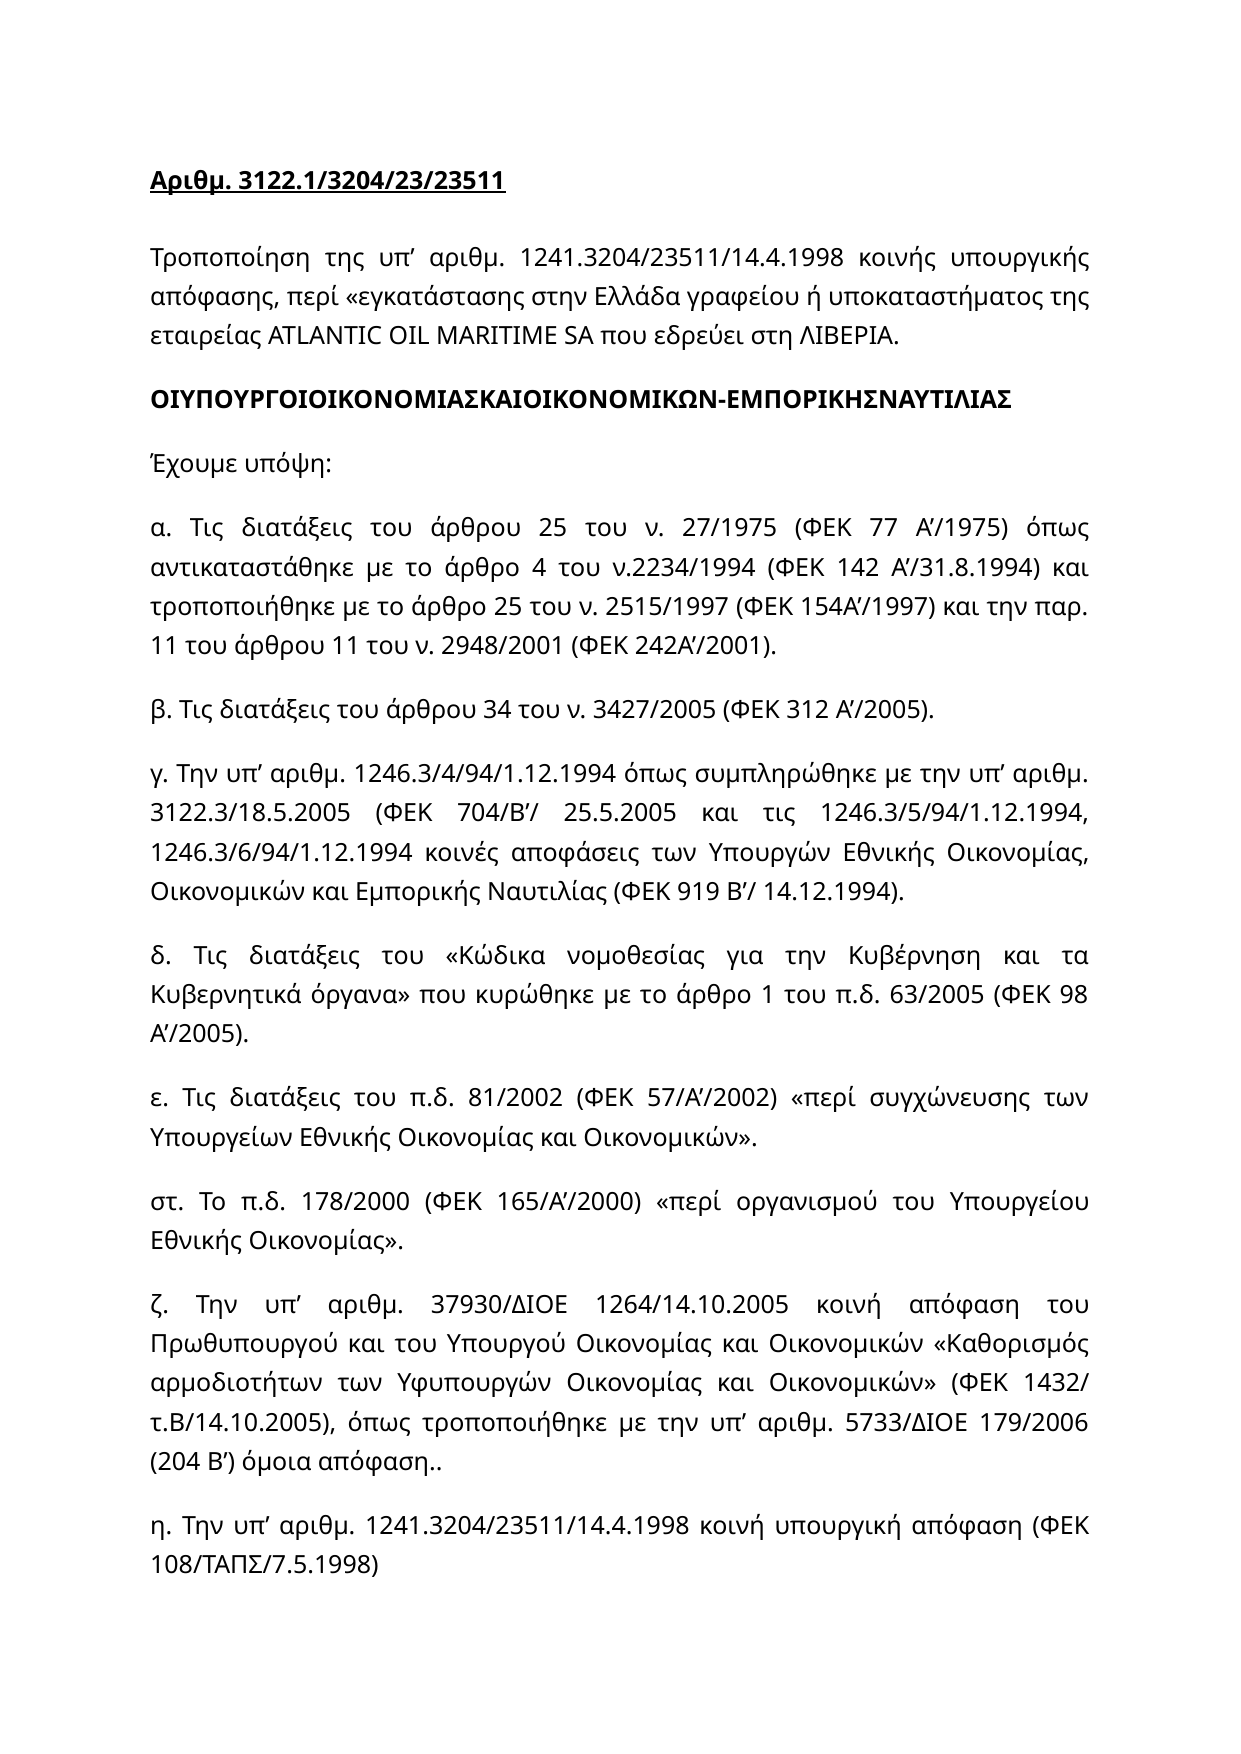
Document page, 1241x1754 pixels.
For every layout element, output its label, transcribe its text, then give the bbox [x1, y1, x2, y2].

text ΟΙΥΠΟΥΡΓΟΙΟΙΚΟΝΟΜΙΑΣΚΑΙΟΙΚΟΝΟΜΙΚΩΝ-ΕΜΠΟΡΙΚΗΣΝΑΥΤΙΛΙΑΣ [150, 382, 1090, 416]
text α. Τις διατάξεις του άρθρου 25 του ν. 27/1975 (ΦΕΚ 77 Α’/1975) όπως αντικαταστάθηκε με το άρθρο 4 του ν.2234/1994 (ΦΕΚ 142 Α’/31.8.1994) και τροποποιήθηκε με το άρθρο 25 του ν. 2515/1997 (ΦΕΚ 154Α’/1997) και την παρ. 11 του άρθρου 11 του ν. 2948/2001 (ΦΕΚ 242Α’/2001). [150, 510, 1090, 662]
text Τροποποίηση της υπ’ αριθμ. 1241.3204/23511/14.4.1998 κοινής υπουργικής απόφασης, περί «εγκατάστασης στην Ελλάδα γραφείου ή υποκαταστήματος της εταιρείας ATLANTIC OIL MARITIME SA που εδρεύει στη ΛΙΒΕΡΙΑ. [150, 239, 1090, 352]
text ζ. Την υπ’ αριθμ. 37930/ΔΙΟΕ 1264/14.10.2005 κοινή απόφαση του Πρωθυπουργού και του Υπουργού Οικονομίας και Οικονομικών «Καθορισμός αρμοδιοτήτων των Υφυπουργών Οικονομίας και Οικονομικών» (ΦΕΚ 1432/ τ.Β/14.10.2005), όπως τροποποιήθηκε με την υπ’ αριθμ. 5733/ΔΙΟΕ 179/2006 (204 Β’) όμοια απόφαση.. [150, 1287, 1090, 1477]
text ε. Τις διατάξεις του π.δ. 81/2002 (ΦΕΚ 57/Α’/2002) «περί συγχώνευσης των Υπουργείων Εθνικής Οικονομίας και Οικονομικών». [150, 1080, 1090, 1153]
text Έχουμε υπόψη: [150, 446, 1090, 480]
text δ. Τις διατάξεις του «Κώδικα νομοθεσίας για την Κυβέρνηση και τα Κυβερνητικά όργανα» που κυρώθηκε με το άρθρο 1 του π.δ. 63/2005 (ΦΕΚ 98 Α’/2005). [150, 937, 1090, 1050]
title Αριθμ. 3122.1/3204/23/23511 [150, 162, 1090, 197]
text β. Τις διατάξεις του άρθρου 34 του ν. 3427/2005 (ΦΕΚ 312 Α’/2005). [150, 692, 1090, 726]
text γ. Την υπ’ αριθμ. 1246.3/4/94/1.12.1994 όπως συμπληρώθηκε με την υπ’ αριθμ. 3122.3/18.5.2005 (ΦΕΚ 704/Β’/ 25.5.2005 και τις 1246.3/5/94/1.12.1994, 1246.3/6/94/1.12.1994 κοινές αποφάσεις των Υπουργών Εθνικής Οικονομίας, Οικονομικών και Εμπορικής Ναυτιλίας (ΦΕΚ 919 Β’/ 14.12.1994). [150, 756, 1090, 907]
text η. Την υπ’ αριθμ. 1241.3204/23511/14.4.1998 κοινή υπουργική απόφαση (ΦΕΚ 108/ΤΑΠΣ/7.5.1998) [150, 1507, 1090, 1581]
text στ. Το π.δ. 178/2000 (ΦΕΚ 165/Α’/2000) «περί οργανισμού του Υπουργείου Εθνικής Οικονομίας». [150, 1183, 1090, 1257]
